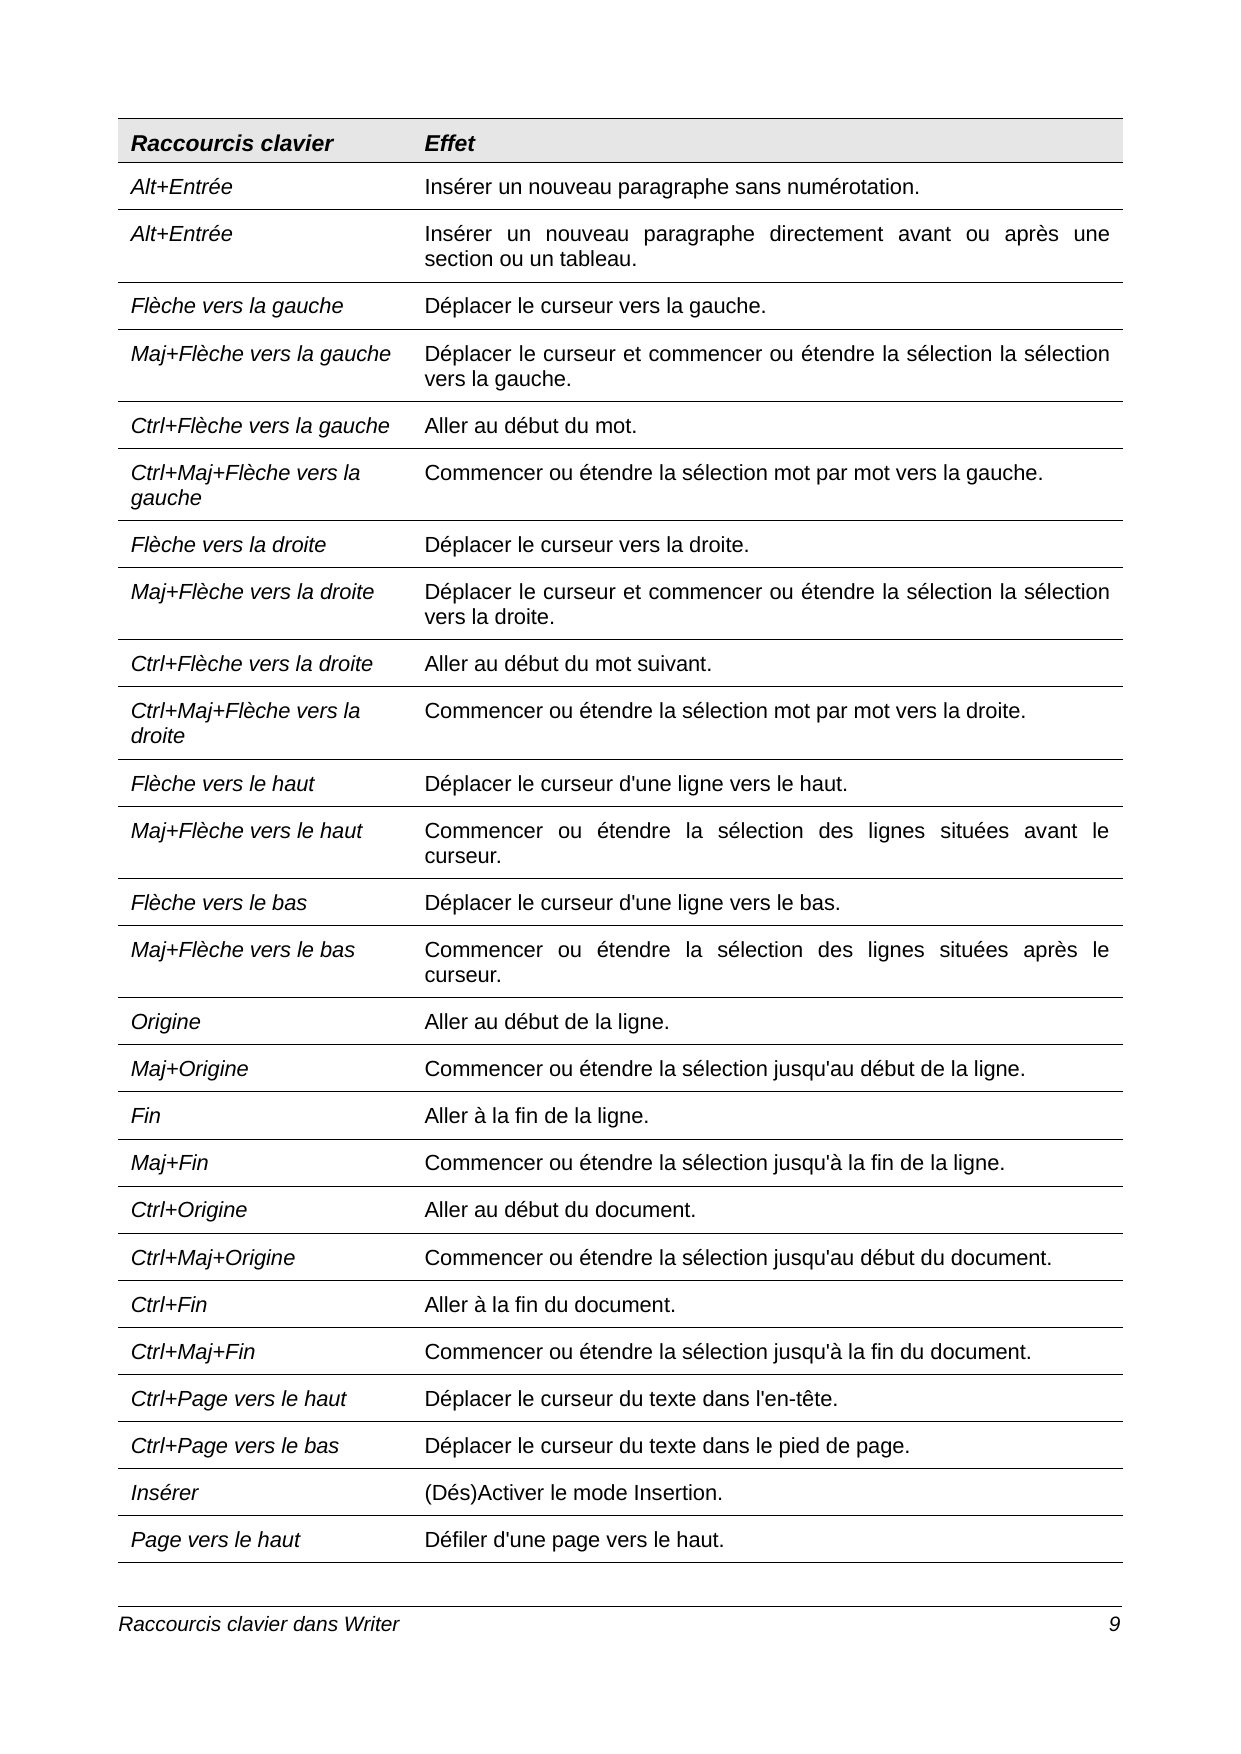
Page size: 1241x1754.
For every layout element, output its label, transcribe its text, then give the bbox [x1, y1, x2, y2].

table_cell Flèche vers le bas [118, 879, 412, 925]
table_cell Ctrl+Flèche vers la droite [118, 640, 412, 686]
table_cell Origine [118, 998, 412, 1044]
table_cell Ctrl+Maj+Flèche vers la droite [118, 687, 412, 759]
table_cell Déplacer le curseur vers la droite. [412, 521, 1123, 567]
table_cell Flèche vers la droite [118, 521, 412, 567]
table_cell Page vers le haut [118, 1516, 412, 1562]
table_cell Ctrl+Fin [118, 1281, 412, 1327]
table_cell Maj+Fin [118, 1140, 412, 1186]
table_cell Aller au début du mot suivant. [412, 640, 1123, 686]
table_cell Ctrl+Page vers le haut [118, 1375, 412, 1421]
table_cell Ctrl+Page vers le bas [118, 1422, 412, 1468]
table_header Raccourcis clavier [118, 119, 412, 162]
table_cell Ctrl+Flèche vers la gauche [118, 402, 412, 448]
table_cell Fin [118, 1092, 412, 1138]
table_cell Maj+Origine [118, 1045, 412, 1091]
table_cell Aller à la fin du document. [412, 1281, 1123, 1327]
table_cell Déplacer le curseur d'une ligne vers le bas. [412, 879, 1123, 925]
table_cell Déplacer le curseur et commencer ou étendre la sélection la sélection vers la droite. [412, 568, 1123, 639]
table_cell Commencer ou étendre la sélection jusqu'à la fin du document. [412, 1328, 1123, 1374]
table_cell Aller au début de la ligne. [412, 998, 1123, 1044]
table_cell Maj+Flèche vers le haut [118, 807, 412, 878]
table_cell Défiler d'une page vers le haut. [412, 1516, 1123, 1562]
table_cell Ctrl+Origine [118, 1187, 412, 1233]
table_cell Ctrl+Maj+Origine [118, 1234, 412, 1280]
table_cell Aller à la fin de la ligne. [412, 1092, 1123, 1138]
table_cell Commencer ou étendre la sélection jusqu'à la fin de la ligne. [412, 1140, 1123, 1186]
table_cell Maj+Flèche vers le bas [118, 926, 412, 997]
table_cell Déplacer le curseur vers la gauche. [412, 283, 1123, 329]
table_cell Commencer ou étendre la sélection mot par mot vers la droite. [412, 687, 1123, 759]
table_cell Commencer ou étendre la sélection jusqu'au début du document. [412, 1234, 1123, 1280]
table_header Effet [412, 119, 1123, 162]
table_cell Alt+Entrée [118, 163, 412, 209]
table_cell Déplacer le curseur du texte dans l'en-tête. [412, 1375, 1123, 1421]
table_cell Flèche vers la gauche [118, 283, 412, 329]
table_cell Commencer ou étendre la sélection jusqu'au début de la ligne. [412, 1045, 1123, 1091]
table_cell Alt+Entrée [118, 210, 412, 282]
table_cell Insérer un nouveau paragraphe directement avant ou après une section ou un tableau. [412, 210, 1123, 282]
table_cell Commencer ou étendre la sélection mot par mot vers la gauche. [412, 449, 1123, 520]
table_cell Aller au début du document. [412, 1187, 1123, 1233]
table_cell Insérer [118, 1469, 412, 1515]
table_cell Déplacer le curseur et commencer ou étendre la sélection la sélection vers la gauche. [412, 330, 1123, 401]
table_cell Déplacer le curseur d'une ligne vers le haut. [412, 760, 1123, 806]
table_cell Déplacer le curseur du texte dans le pied de page. [412, 1422, 1123, 1468]
table_cell (Dés)Activer le mode Insertion. [412, 1469, 1123, 1515]
table_cell Aller au début du mot. [412, 402, 1123, 448]
table_cell Ctrl+Maj+Flèche vers la gauche [118, 449, 412, 520]
table_cell Maj+Flèche vers la gauche [118, 330, 412, 401]
table_cell Insérer un nouveau paragraphe sans numérotation. [412, 163, 1123, 209]
table_cell Flèche vers le haut [118, 760, 412, 806]
table_cell Commencer ou étendre la sélection des lignes situées avant le curseur. [412, 807, 1123, 878]
table_cell Ctrl+Maj+Fin [118, 1328, 412, 1374]
table_cell Commencer ou étendre la sélection des lignes situées après le curseur. [412, 926, 1123, 997]
table_cell Maj+Flèche vers la droite [118, 568, 412, 639]
